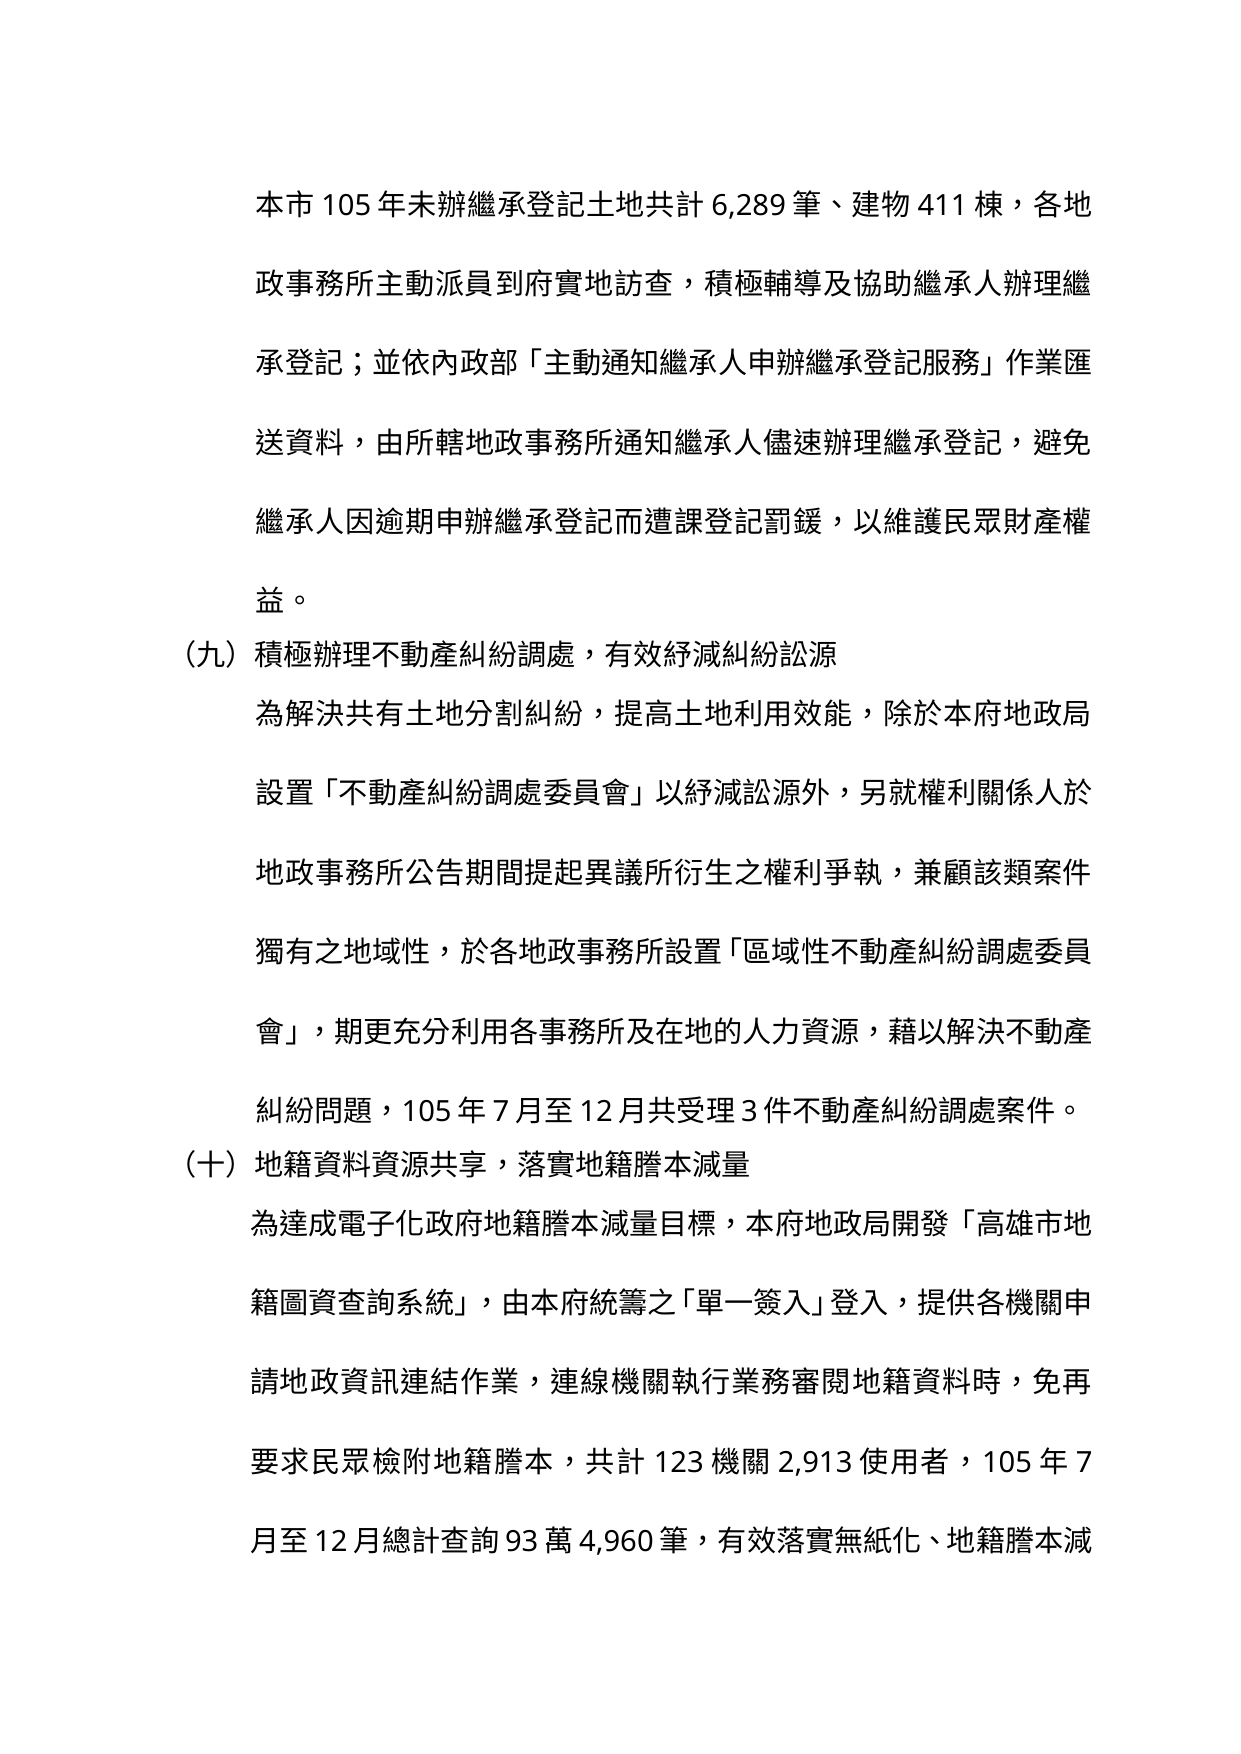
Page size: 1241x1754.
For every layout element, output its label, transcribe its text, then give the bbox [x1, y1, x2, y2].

text 本市105年未辦繼承登記土地共計6,289筆、建物411棟，各地政事務所主動派員到府實地訪查，積極輔導及協助繼承人辦理繼承登記；並依內政部「主動通知繼承人申辦繼承登記服務」作業匯送資料，由所轄地政事務所通知繼承人儘速辦理繼承登記，避免繼承人因逾期申辦繼承登記而遭課登記罰鍰，以維護民眾財產權益。 [256, 163, 1092, 639]
text （十）地籍資料資源共享，落實地籍謄本減量 [148, 1148, 1092, 1182]
text 為解決共有土地分割糾紛，提高土地利用效能，除於本府地政局設置「不動產糾紛調處委員會」以紓減訟源外，另就權利關係人於地政事務所公告期間提起異議所衍生之權利爭執，兼顧該類案件獨有之地域性，於各地政事務所設置「區域性不動產糾紛調處委員會」，期更充分利用各事務所及在地的人力資源，藉以解決不動產糾紛問題，105年7月至12月共受理3件不動產糾紛調處案件。 [256, 672, 1092, 1148]
text 為達成電子化政府地籍謄本減量目標，本府地政局開發「高雄市地籍圖資查詢系統」，由本府統籌之「單一簽入」登入，提供各機關申請地政資訊連結作業，連線機關執行業務審閱地籍資料時，免再要求民眾檢附地籍謄本，共計123機關2,913使用者，105年7月至12月總計查詢93萬4,960筆，有效落實無紙化、地籍謄本減 [250, 1182, 1092, 1579]
text （九）積極辦理不動產糾紛調處，有效紓減糾紛訟源 [148, 639, 1092, 672]
